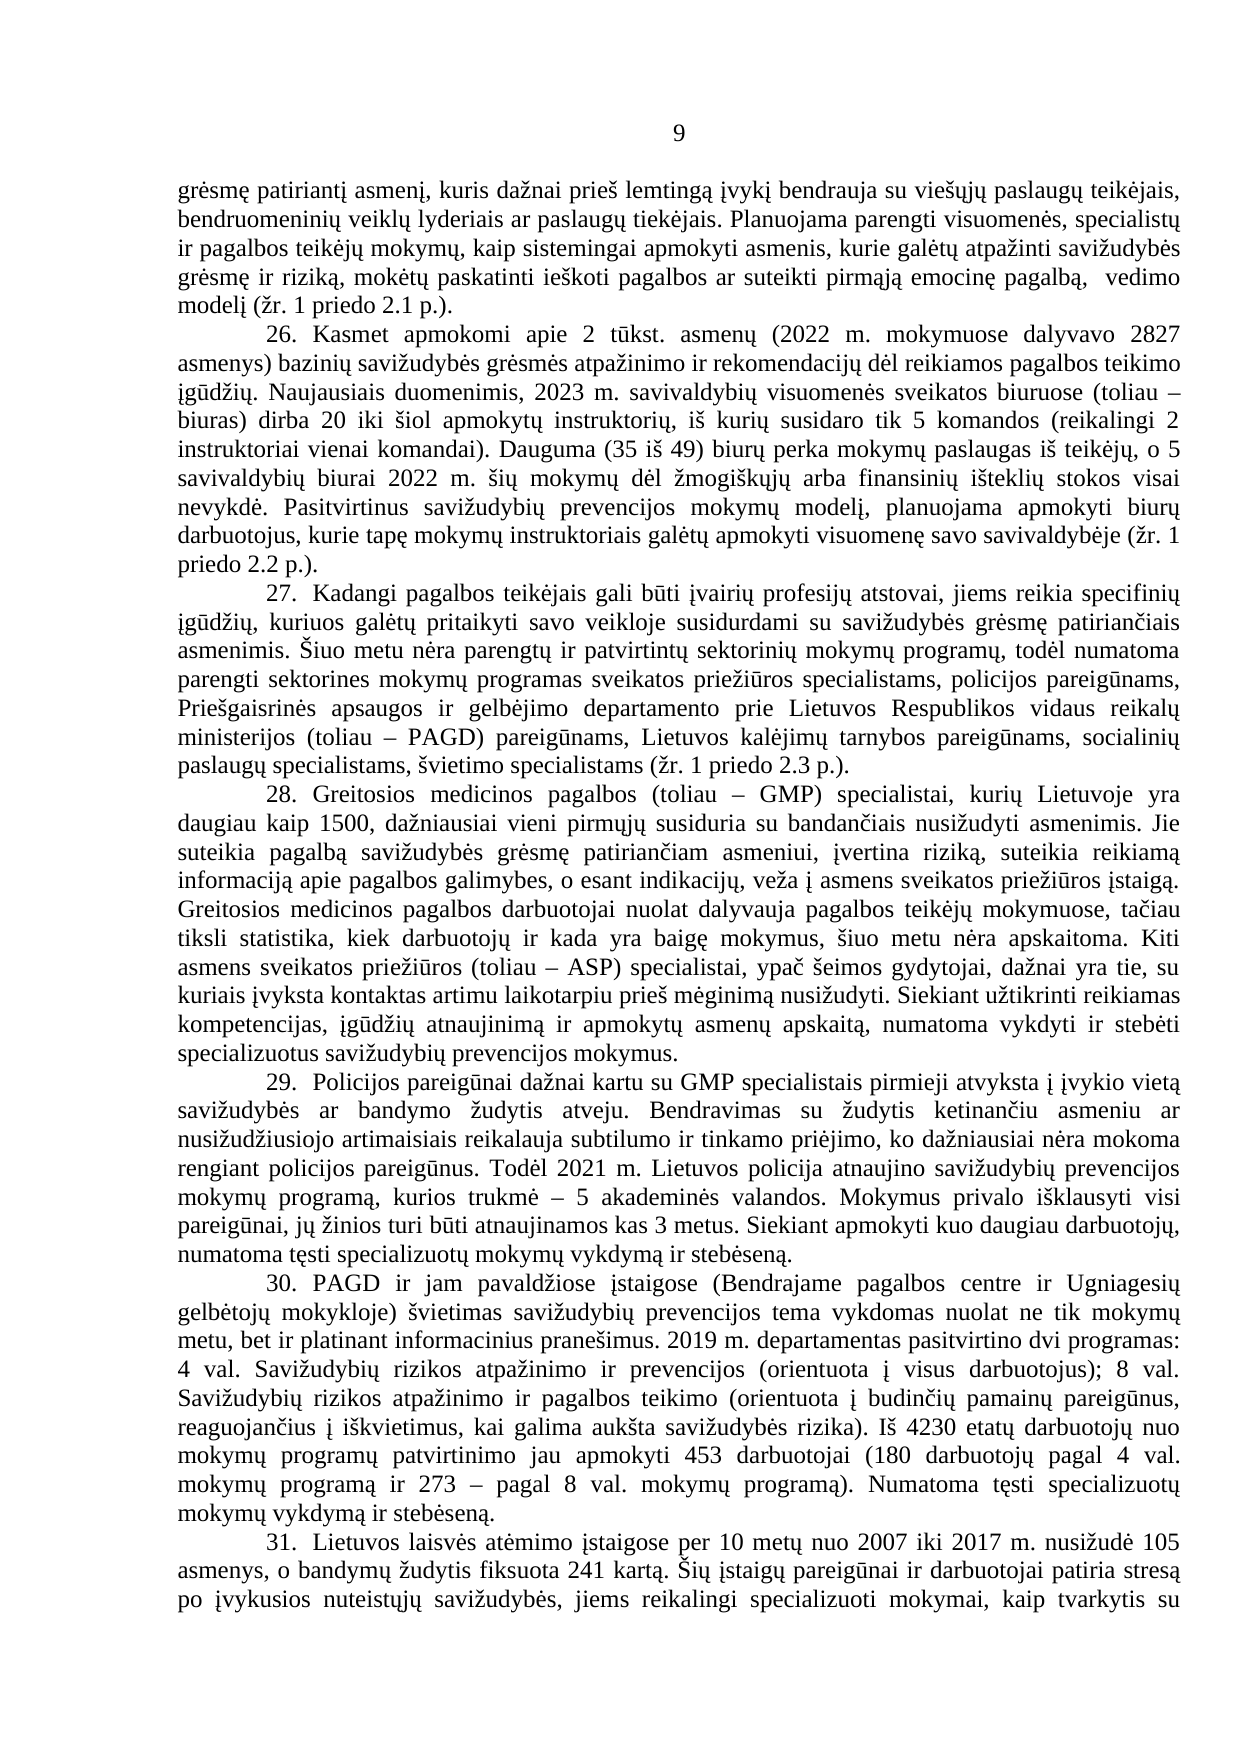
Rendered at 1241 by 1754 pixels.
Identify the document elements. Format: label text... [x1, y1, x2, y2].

text 29. Policijos pareigūnai dažnai kartu su GMP specialistais pirmieji atvyksta į įvykio vietą savižudybės ar bandymo žudytis atveju. Bendravimas su žudytis ketinančiu asmeniu ar nusižudžiusiojo artimaisiais reikalauja subtilumo ir tinkamo priėjimo, ko dažniausiai nėra mokoma rengiant policijos pareigūnus. Todėl 2021 m. Lietuvos policija atnaujino savižudybių prevencijos mokymų programą, kurios trukmė – 5 akademinės valandos. Mokymus privalo išklausyti visi pareigūnai, jų žinios turi būti atnaujinamos kas 3 metus. Siekiant apmokyti kuo daugiau darbuotojų, numatoma tęsti specializuotų mokymų vykdymą ir stebėseną. [177, 1067, 1181, 1268]
text 26. Kasmet apmokomi apie 2 tūkst. asmenų (2022 m. mokymuose dalyvavo 2827 asmenys) bazinių savižudybės grėsmės atpažinimo ir rekomendacijų dėl reikiamos pagalbos teikimo įgūdžių. Naujausiais duomenimis, 2023 m. savivaldybių visuomenės sveikatos biuruose (toliau – biuras) dirba 20 iki šiol apmokytų instruktorių, iš kurių susidaro tik 5 komandos (reikalingi 2 instruktoriai vienai komandai). Dauguma (35 iš 49) biurų perka mokymų paslaugas iš teikėjų, o 5 savivaldybių biurai 2022 m. šių mokymų dėl žmogiškųjų arba finansinių išteklių stokos visai nevykdė. Pasitvirtinus savižudybių prevencijos mokymų modelį, planuojama apmokyti biurų darbuotojus, kurie tapę mokymų instruktoriais galėtų apmokyti visuomenę savo savivaldybėje (žr. 1 priedo 2.2 p.). [177, 319, 1181, 578]
text 31. Lietuvos laisvės atėmimo įstaigose per 10 metų nuo 2007 iki 2017 m. nusižudė 105 asmenys, o bandymų žudytis fiksuota 241 kartą. Šių įstaigų pareigūnai ir darbuotojai patiria stresą po įvykusios nuteistųjų savižudybės, jiems reikalingi specializuoti mokymai, kaip tvarkytis su [177, 1527, 1181, 1613]
text 28. Greitosios medicinos pagalbos (toliau – GMP) specialistai, kurių Lietuvoje yra daugiau kaip 1500, dažniausiai vieni pirmųjų susiduria su bandančiais nusižudyti asmenimis. Jie suteikia pagalbą savižudybės grėsmę patiriančiam asmeniui, įvertina riziką, suteikia reikiamą informaciją apie pagalbos galimybes, o esant indikacijų, veža į asmens sveikatos priežiūros įstaigą. Greitosios medicinos pagalbos darbuotojai nuolat dalyvauja pagalbos teikėjų mokymuose, tačiau tiksli statistika, kiek darbuotojų ir kada yra baigę mokymus, šiuo metu nėra apskaitoma. Kiti asmens sveikatos priežiūros (toliau – ASP) specialistai, ypač šeimos gydytojai, dažnai yra tie, su kuriais įvyksta kontaktas artimu laikotarpiu prieš mėginimą nusižudyti. Siekiant užtikrinti reikiamas kompetencijas, įgūdžių atnaujinimą ir apmokytų asmenų apskaitą, numatoma vykdyti ir stebėti specializuotus savižudybių prevencijos mokymus. [177, 779, 1181, 1067]
text grėsmę patiriantį asmenį, kuris dažnai prieš lemtingą įvykį bendrauja su viešųjų paslaugų teikėjais, bendruomeninių veiklų lyderiais ar paslaugų tiekėjais. Planuojama parengti visuomenės, specialistų ir pagalbos teikėjų mokymų, kaip sistemingai apmokyti asmenis, kurie galėtų atpažinti savižudybės grėsmę ir riziką, mokėtų paskatinti ieškoti pagalbos ar suteikti pirmąją emocinę pagalbą, vedimo modelį (žr. 1 priedo 2.1 p.). [177, 176, 1181, 319]
text 27. Kadangi pagalbos teikėjais gali būti įvairių profesijų atstovai, jiems reikia specifinių įgūdžių, kuriuos galėtų pritaikyti savo veikloje susidurdami su savižudybės grėsmę patiriančiais asmenimis. Šiuo metu nėra parengtų ir patvirtintų sektorinių mokymų programų, todėl numatoma parengti sektorines mokymų programas sveikatos priežiūros specialistams, policijos pareigūnams, Priešgaisrinės apsaugos ir gelbėjimo departamento prie Lietuvos Respublikos vidaus reikalų ministerijos (toliau – PAGD) pareigūnams, Lietuvos kalėjimų tarnybos pareigūnams, socialinių paslaugų specialistams, švietimo specialistams (žr. 1 priedo 2.3 p.). [177, 578, 1181, 779]
text 30. PAGD ir jam pavaldžiose įstaigose (Bendrajame pagalbos centre ir Ugniagesių gelbėtojų mokykloje) švietimas savižudybių prevencijos tema vykdomas nuolat ne tik mokymų metu, bet ir platinant informacinius pranešimus. 2019 m. departamentas pasitvirtino dvi programas: 4 val. Savižudybių rizikos atpažinimo ir prevencijos (orientuota į visus darbuotojus); 8 val. Savižudybių rizikos atpažinimo ir pagalbos teikimo (orientuota į budinčių pamainų pareigūnus, reaguojančius į iškvietimus, kai galima aukšta savižudybės rizika). Iš 4230 etatų darbuotojų nuo mokymų programų patvirtinimo jau apmokyti 453 darbuotojai (180 darbuotojų pagal 4 val. mokymų programą ir 273 – pagal 8 val. mokymų programą). Numatoma tęsti specializuotų mokymų vykdymą ir stebėseną. [177, 1268, 1181, 1527]
